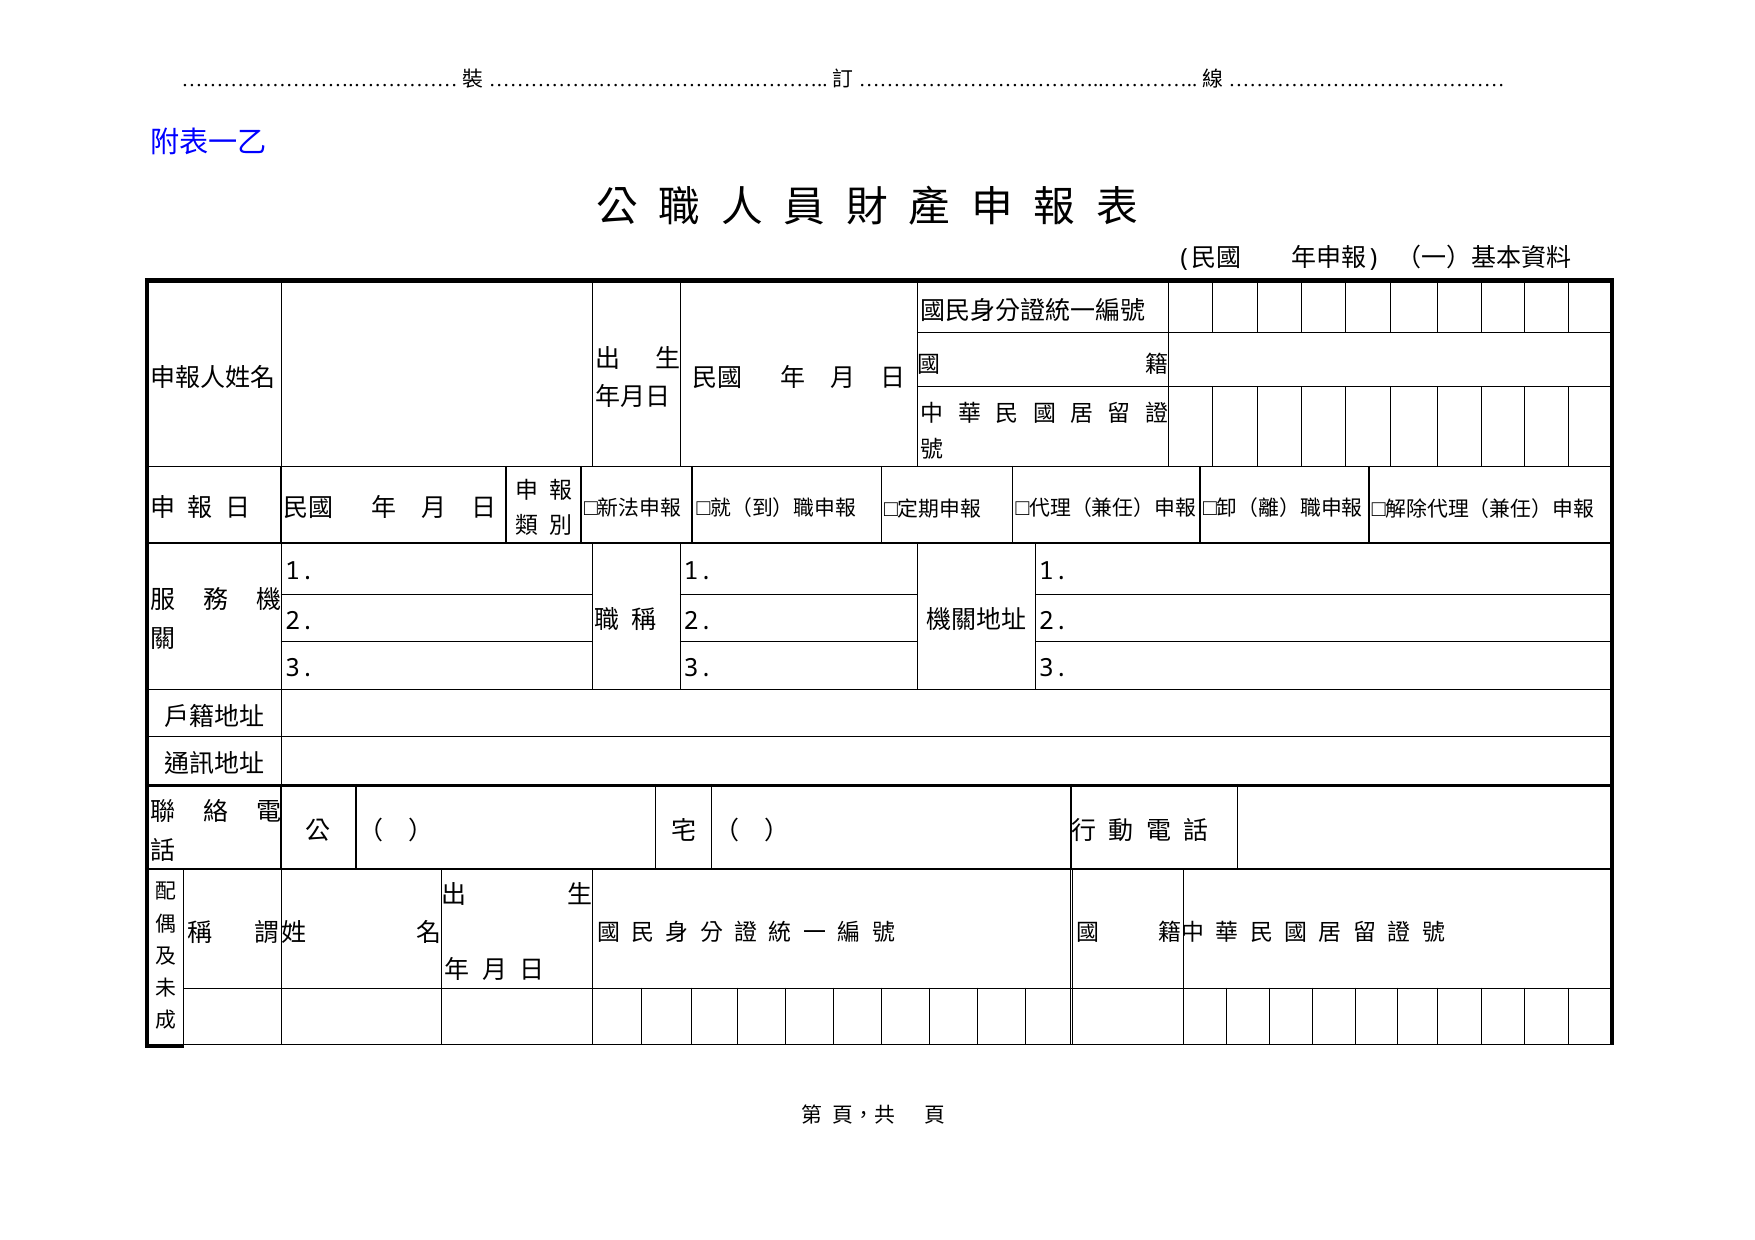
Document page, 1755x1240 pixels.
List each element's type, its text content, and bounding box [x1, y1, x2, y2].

table_cell 1. [681, 544, 917, 594]
table_cell 稱 [184, 870, 254, 988]
table_header [1525, 283, 1568, 332]
table_header [1213, 283, 1257, 332]
table_cell 職 稱 [593, 544, 680, 688]
table_cell [1184, 989, 1226, 1043]
table_cell 3. [282, 642, 592, 688]
table_cell [1258, 387, 1301, 466]
table_cell [978, 989, 1025, 1043]
table_cell 中 華 民 國 居 留 證 號 [918, 387, 1168, 466]
table_cell 戶籍地址 [149, 690, 281, 736]
table_cell [1525, 989, 1568, 1043]
table_cell 姓 名 [282, 870, 441, 988]
table_cell [1569, 387, 1610, 466]
table_cell [1213, 387, 1257, 466]
table_cell [1026, 989, 1070, 1043]
table_cell [184, 989, 254, 1043]
table_cell 宅 [656, 787, 711, 868]
table_cell [1169, 333, 1610, 386]
table_cell 通訊地址 [149, 737, 281, 784]
table_cell 2. [1036, 595, 1610, 641]
table_cell [692, 989, 737, 1043]
text 附表一乙 [150, 119, 1609, 161]
table_cell [254, 989, 281, 1043]
table_cell 民國 年 月 日 [282, 467, 505, 542]
table_cell [882, 989, 929, 1043]
table_cell 1. [1036, 544, 1610, 594]
table_cell [282, 690, 1610, 736]
table_cell [738, 989, 785, 1043]
table_header [1391, 283, 1437, 332]
table_cell 2. [681, 595, 917, 641]
table_cell [1238, 787, 1610, 868]
table_cell 服 務 機 關 [149, 544, 281, 688]
table_header [1258, 283, 1301, 332]
table_cell [1482, 387, 1524, 466]
table_cell 國 籍 [918, 333, 1168, 386]
table_header 申報人姓名 [149, 283, 281, 466]
subtitle (民國 年申報) （一）基本資料 [137, 237, 1584, 274]
table_header 出 生年月日 [593, 283, 680, 466]
table_cell [442, 989, 592, 1043]
table_cell [642, 989, 691, 1043]
table_cell 國 [1073, 870, 1183, 988]
table_cell [1482, 989, 1524, 1043]
table_header [1169, 283, 1212, 332]
table_cell □定期申報 [882, 467, 1012, 542]
table_cell [834, 989, 881, 1043]
table_cell [1270, 989, 1312, 1043]
table_header [282, 283, 592, 466]
table_header 國民身分證統一編號 [918, 283, 1168, 332]
table_cell [1569, 989, 1610, 1043]
table_cell 國 民 身 分 證 統 一 編 號 [593, 870, 1070, 988]
table_cell [282, 737, 1610, 784]
table_cell [1356, 989, 1397, 1043]
table_header 民國 年 月 日 [681, 283, 917, 466]
table_header [1569, 283, 1610, 332]
table_cell [1391, 387, 1437, 466]
table_cell [1438, 387, 1481, 466]
table_cell □卸（離）職申報 [1201, 467, 1368, 542]
text 公 職 人 員 財 產 申 報 表 [144, 173, 1609, 233]
table_cell [1398, 989, 1437, 1043]
table_cell [1525, 387, 1568, 466]
table_cell 謂 [254, 870, 281, 988]
table_cell [1302, 387, 1345, 466]
table_cell 1. [282, 544, 592, 594]
table_cell [282, 989, 441, 1043]
table_cell 3. [681, 642, 917, 688]
table_cell [1313, 989, 1355, 1043]
table_cell 出 生 年 月 日 [442, 870, 592, 988]
table_cell （ ） [712, 787, 1070, 868]
table_cell 公 [282, 787, 355, 868]
table_cell 2. [282, 595, 592, 641]
table_cell 申 報類 別 [507, 467, 580, 542]
table_cell [930, 989, 977, 1043]
table_cell [1438, 989, 1481, 1043]
table_cell 申 報 日 [149, 467, 280, 542]
table_cell 行 動 電 話 [1072, 787, 1237, 868]
table_cell （ ） [357, 787, 655, 868]
table_header [1438, 283, 1481, 332]
table_cell 籍中 華 民 國 居 留 證 號 [1184, 870, 1610, 988]
table_cell [1227, 989, 1269, 1043]
table_cell □新法申報 [582, 467, 691, 542]
table_cell [1346, 387, 1390, 466]
table_cell □解除代理（兼任）申報 [1370, 467, 1610, 542]
table_cell □就（到）職申報 [693, 467, 881, 542]
table_cell 配偶及未成年子女 [149, 870, 183, 1043]
table_cell 機關地址 [918, 544, 1035, 688]
table_cell 3. [1036, 642, 1610, 688]
table_header [1302, 283, 1345, 332]
table_cell [786, 989, 833, 1043]
table_header [1346, 283, 1390, 332]
table_cell [1169, 387, 1212, 466]
table_cell [1073, 989, 1183, 1043]
table_cell □代理（兼任）申報 [1013, 467, 1199, 542]
table_header [1482, 283, 1524, 332]
table_cell 聯 絡 電 話 [149, 787, 280, 868]
table_cell [593, 989, 641, 1043]
